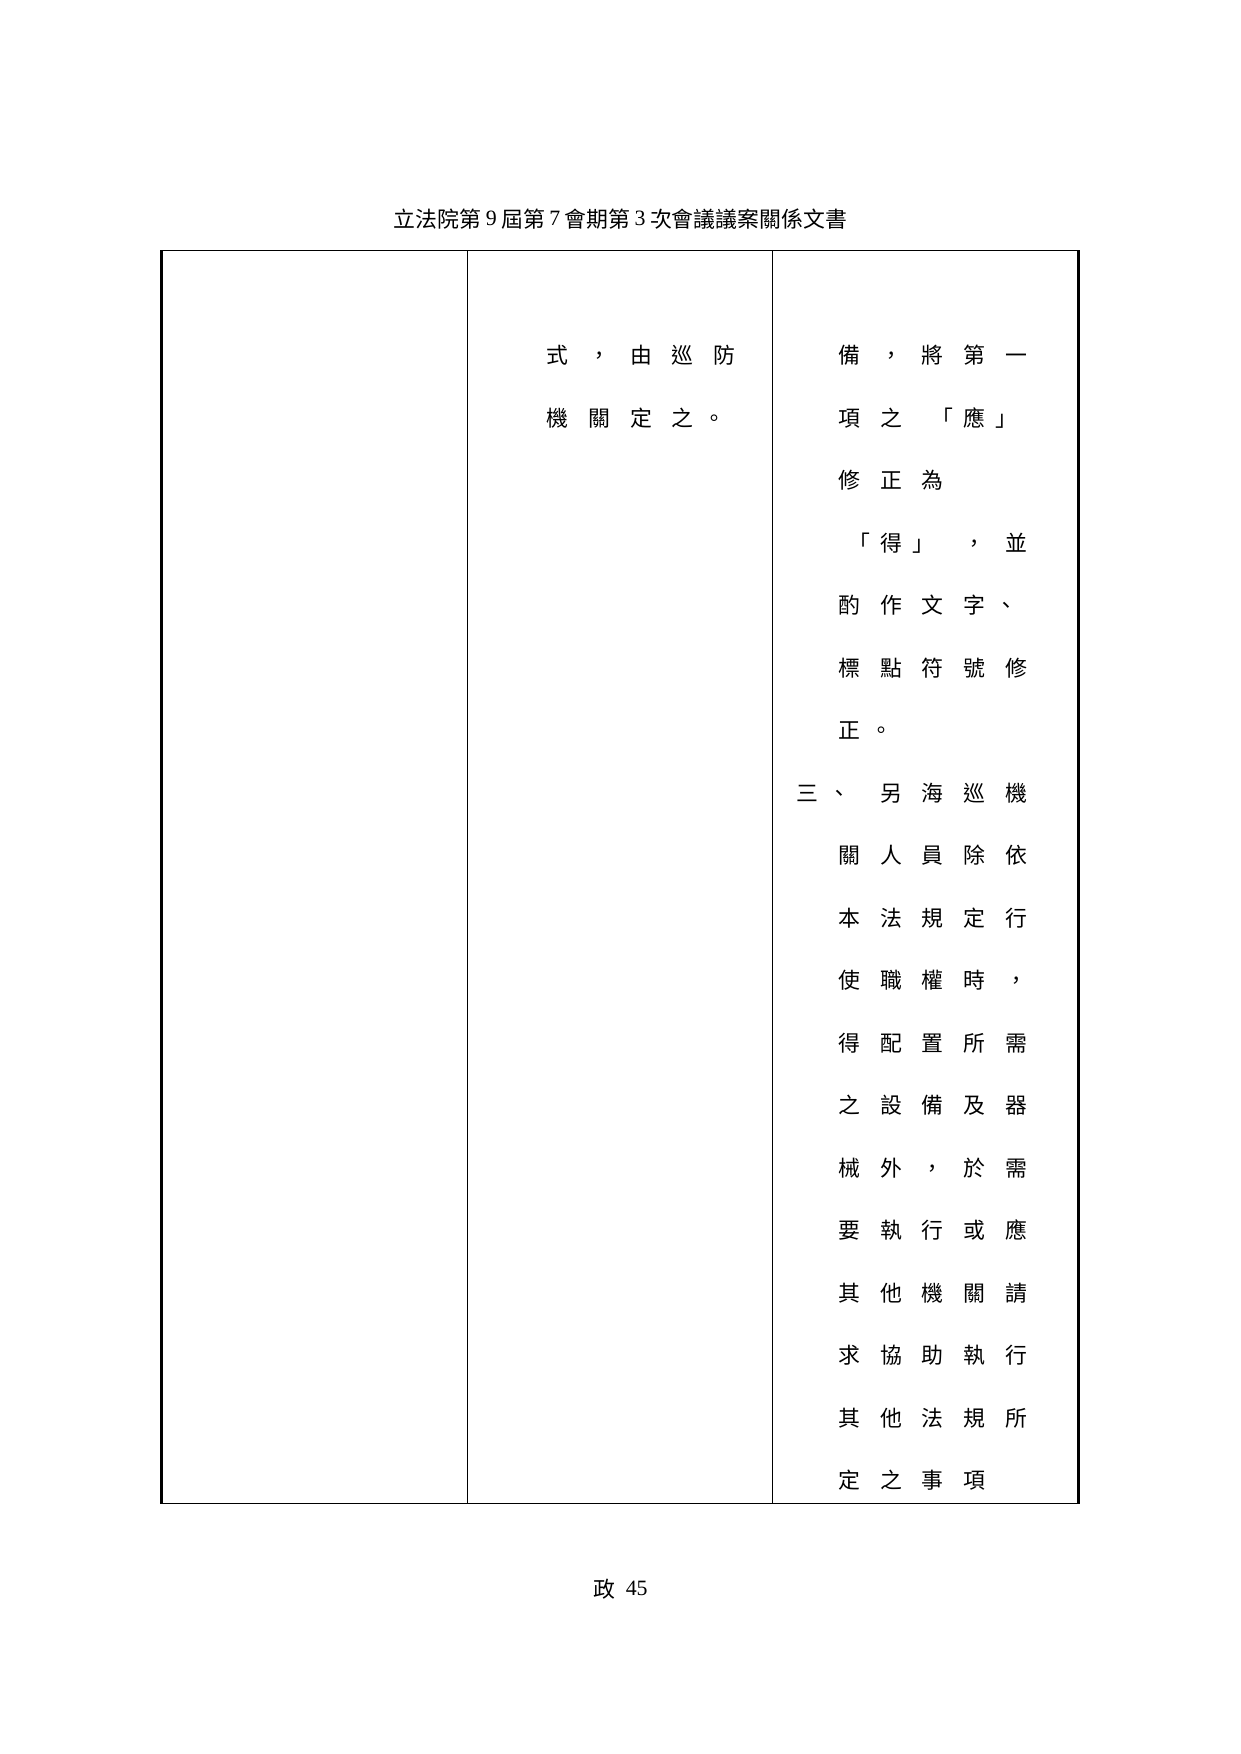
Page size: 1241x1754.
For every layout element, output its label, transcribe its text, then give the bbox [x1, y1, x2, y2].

table_cell 式，由巡防機關定之。 [468, 251, 772, 1503]
table_cell 備，將第一項之「應」修正為「得」，並酌作文字、標點符號修正。 三、另海巡機關人員除依本法規定行使職權時，得配置所需之設備及器械外，於需要執行或應其他機關請求協助執行其他法規所定之事項 [773, 251, 1077, 1503]
table_cell [163, 251, 467, 1503]
